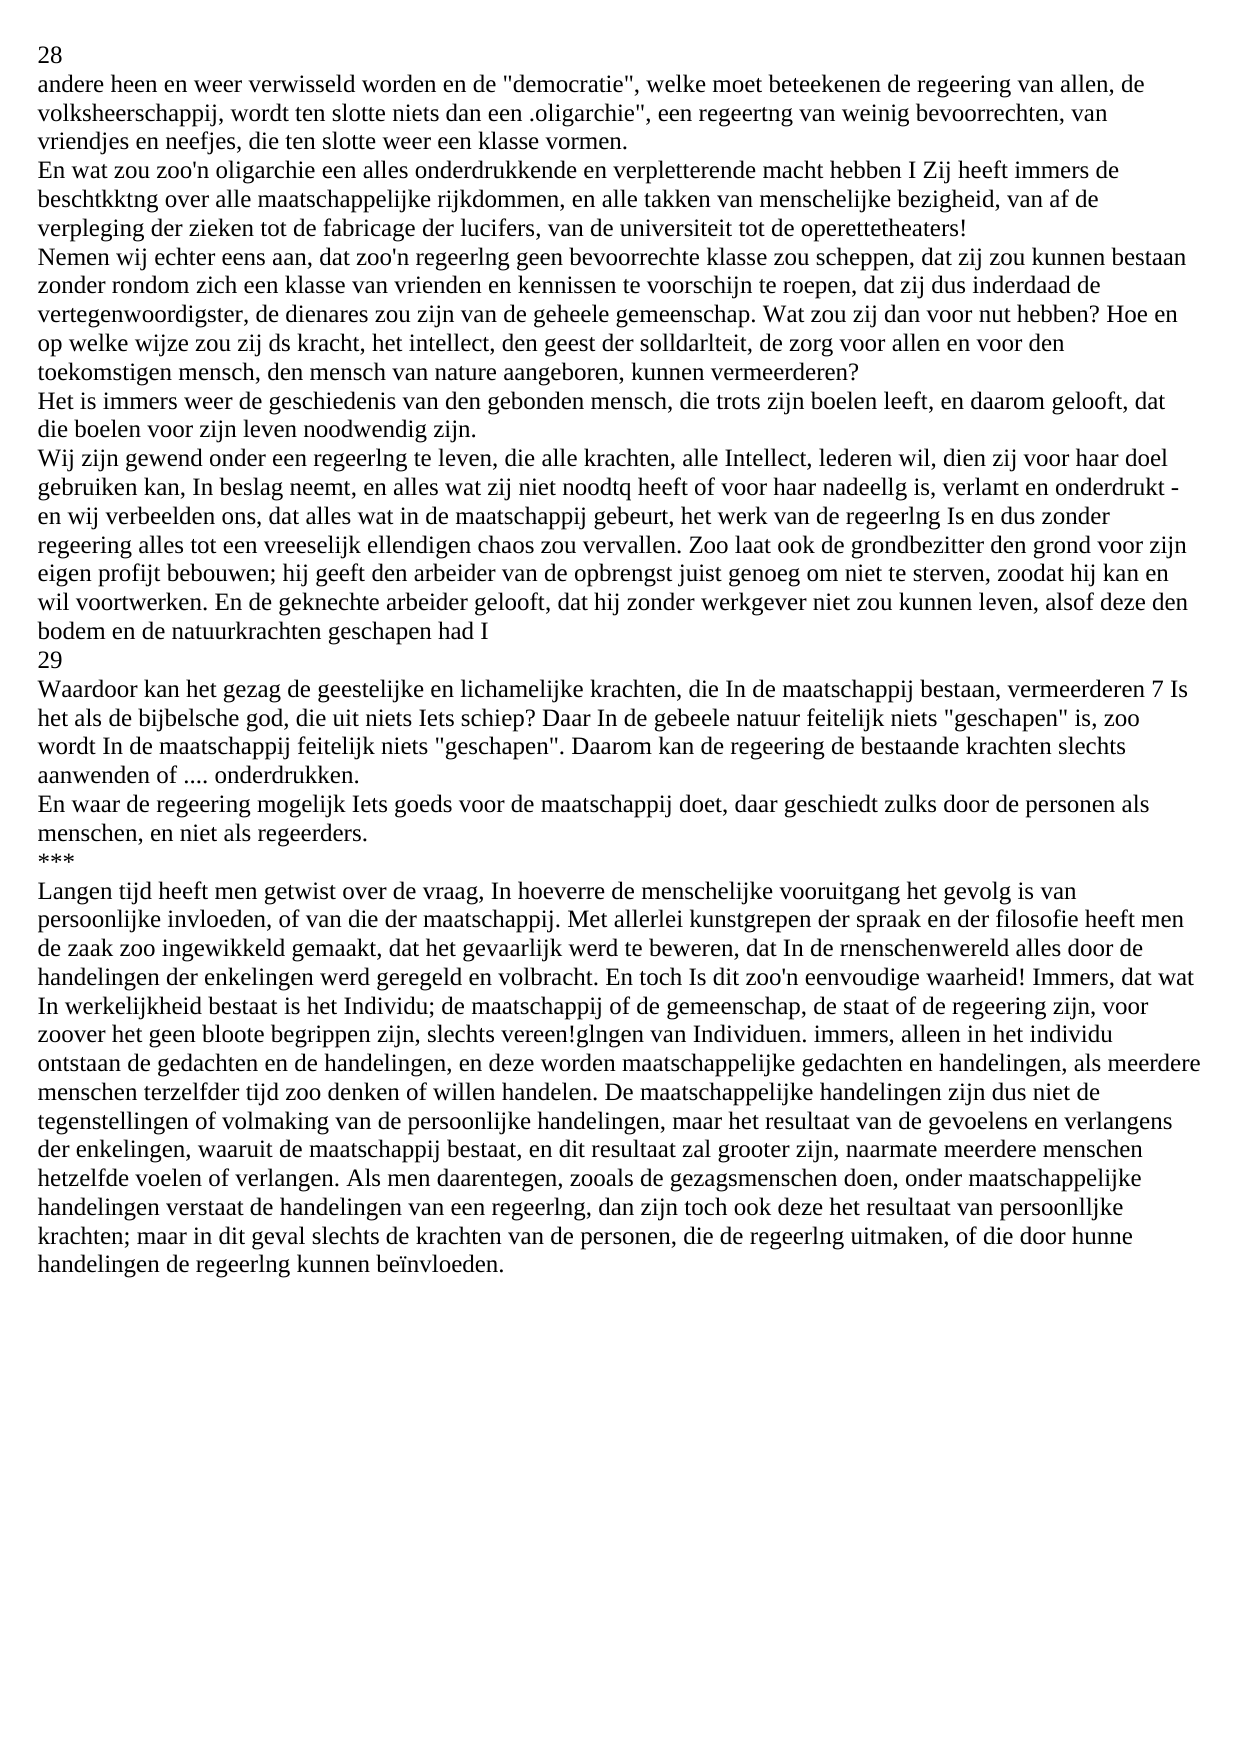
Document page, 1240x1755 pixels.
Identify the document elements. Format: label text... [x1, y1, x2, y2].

text Het is immers weer de geschiedenis van den gebonden mensch, die trots zijn boelen leeft, en daarom gelooft, dat die boelen voor zijn leven noodwendig zijn. [37, 386, 1202, 443]
text En waar de regeering mogelijk Iets goeds voor de maat­schappij doet, daar geschiedt zulks door de personen als menschen, en niet als regeerders. [37, 789, 1202, 847]
text 28 [37, 40, 1202, 69]
text *** [37, 847, 1202, 876]
text Nemen wij echter eens aan, dat zoo'n regeerlng geen bevoorrechte klasse zou scheppen, dat zij zou kunnen bestaan zonder rondom zich een klasse van vrienden en kennissen te voorschijn te roepen, dat zij dus inderdaad de vertegenwoordigster, de dienares zou zijn van de geheele gemeenschap. Wat zou zij dan voor nut hebben? Hoe en op welke wijze zou zij ds kracht, het intellect, den geest der solldarlteit, de zorg voor allen en voor den toekomstigen mensch, den mensch van nature aangeboren, kunnen vermeerderen? [37, 242, 1202, 386]
text Waardoor kan het gezag de geestelijke en lichamelijke krachten, die In de maatschappij bestaan, vermeerderen 7 Is het als de bijbelsche god, die uit niets Iets schiep? Daar In de gebeele natuur feitelijk niets "geschapen" is, zoo wordt In de maatschappij feitelijk niets "geschapen". Daarom kan de regeering de bestaande krachten slechts aanwenden of .... onderdrukken. [37, 674, 1202, 789]
text 29 [37, 645, 1202, 674]
text En wat zou zoo'n oligarchie een alles onderdrukkende en verpletterende macht hebben I Zij heeft immers de beschtkktng over alle maatschappelijke rijkdommen, en alle takken van menschelijke bezigheid, van af de verpleging der zieken tot de fabricage der lucifers, van de universiteit tot de operettetheaters! [37, 155, 1202, 242]
text andere heen en weer verwisseld worden en de "democratie", welke moet beteekenen de regeering van allen, de volksheerschappij, wordt ten slotte niets dan een .oligarchie", een regeertng van weinig bevoorrechten, van vriendjes en neefjes, die ten slotte weer een klasse vormen. [37, 69, 1202, 155]
text Wij zijn gewend onder een regeerlng te leven, die alle krachten, alle Intellect, lederen wil, dien zij voor haar doel gebruiken kan, In beslag neemt, en alles wat zij niet noodtq heeft of voor haar nadeellg is, verlamt en onderdrukt - en wij verbeelden ons, dat alles wat in de maatschappij gebeurt, het werk van de regeerlng Is en dus zonder regeering alles tot een vreeselijk ellendigen chaos zou vervallen. Zoo laat ook de grondbezitter den grond voor zijn eigen profijt bebouwen; hij geeft den arbeider van de opbrengst juist genoeg om niet te sterven, zoodat hij kan en wil voortwerken. En de geknechte arbeider gelooft, dat hij zonder werkgever niet zou kunnen leven, alsof deze den bodem en de natuurkrachten geschapen had I [37, 443, 1202, 645]
text Langen tijd heeft men getwist over de vraag, In hoeverre de menschelijke vooruitgang het gevolg is van persoonlijke in­vloeden, of van die der maatschappij. Met allerlei kunstgrepen der spraak en der filosofie heeft men de zaak zoo ingewikkeld gemaakt, dat het gevaarlijk werd te beweren, dat In de rnenschen­wereld alles door de handelingen der enkelingen werd geregeld en volbracht. En toch Is dit zoo'n eenvoudige waarheid! Immers, dat wat In werkelijkheid bestaat is het Individu; de maatschappij of de gemeenschap, de staat of de regeering zijn, voor zoover het geen bloote begrippen zijn, slechts vereen!glngen van Indi­viduen. immers, alleen in het individu ontstaan de gedachten en de handelingen, en deze worden maatschappelijke gedachten en handelingen, als meerdere menschen terzelfder tijd zoo denken of willen handelen. De maatschappelijke handelingen zijn dus niet de tegenstellingen of volmaking van de persoonlijke hande­lingen, maar het resultaat van de gevoelens en verlangens der enkelingen, waaruit de maatschappij bestaat, en dit resultaat zal grooter zijn, naarmate meerdere menschen hetzelfde voelen of verlangen. Als men daarentegen, zooals de gezagsmenschen doen, onder maatschappelijke handelingen verstaat de handelingen van een regeerlng, dan zijn toch ook deze het resultaat van persoon­lljke krachten; maar in dit geval slechts de krachten van de per­sonen, die de regeerlng uitmaken, of die door hunne handelingen de regeerlng kunnen beïnvloeden. [37, 876, 1202, 1278]
